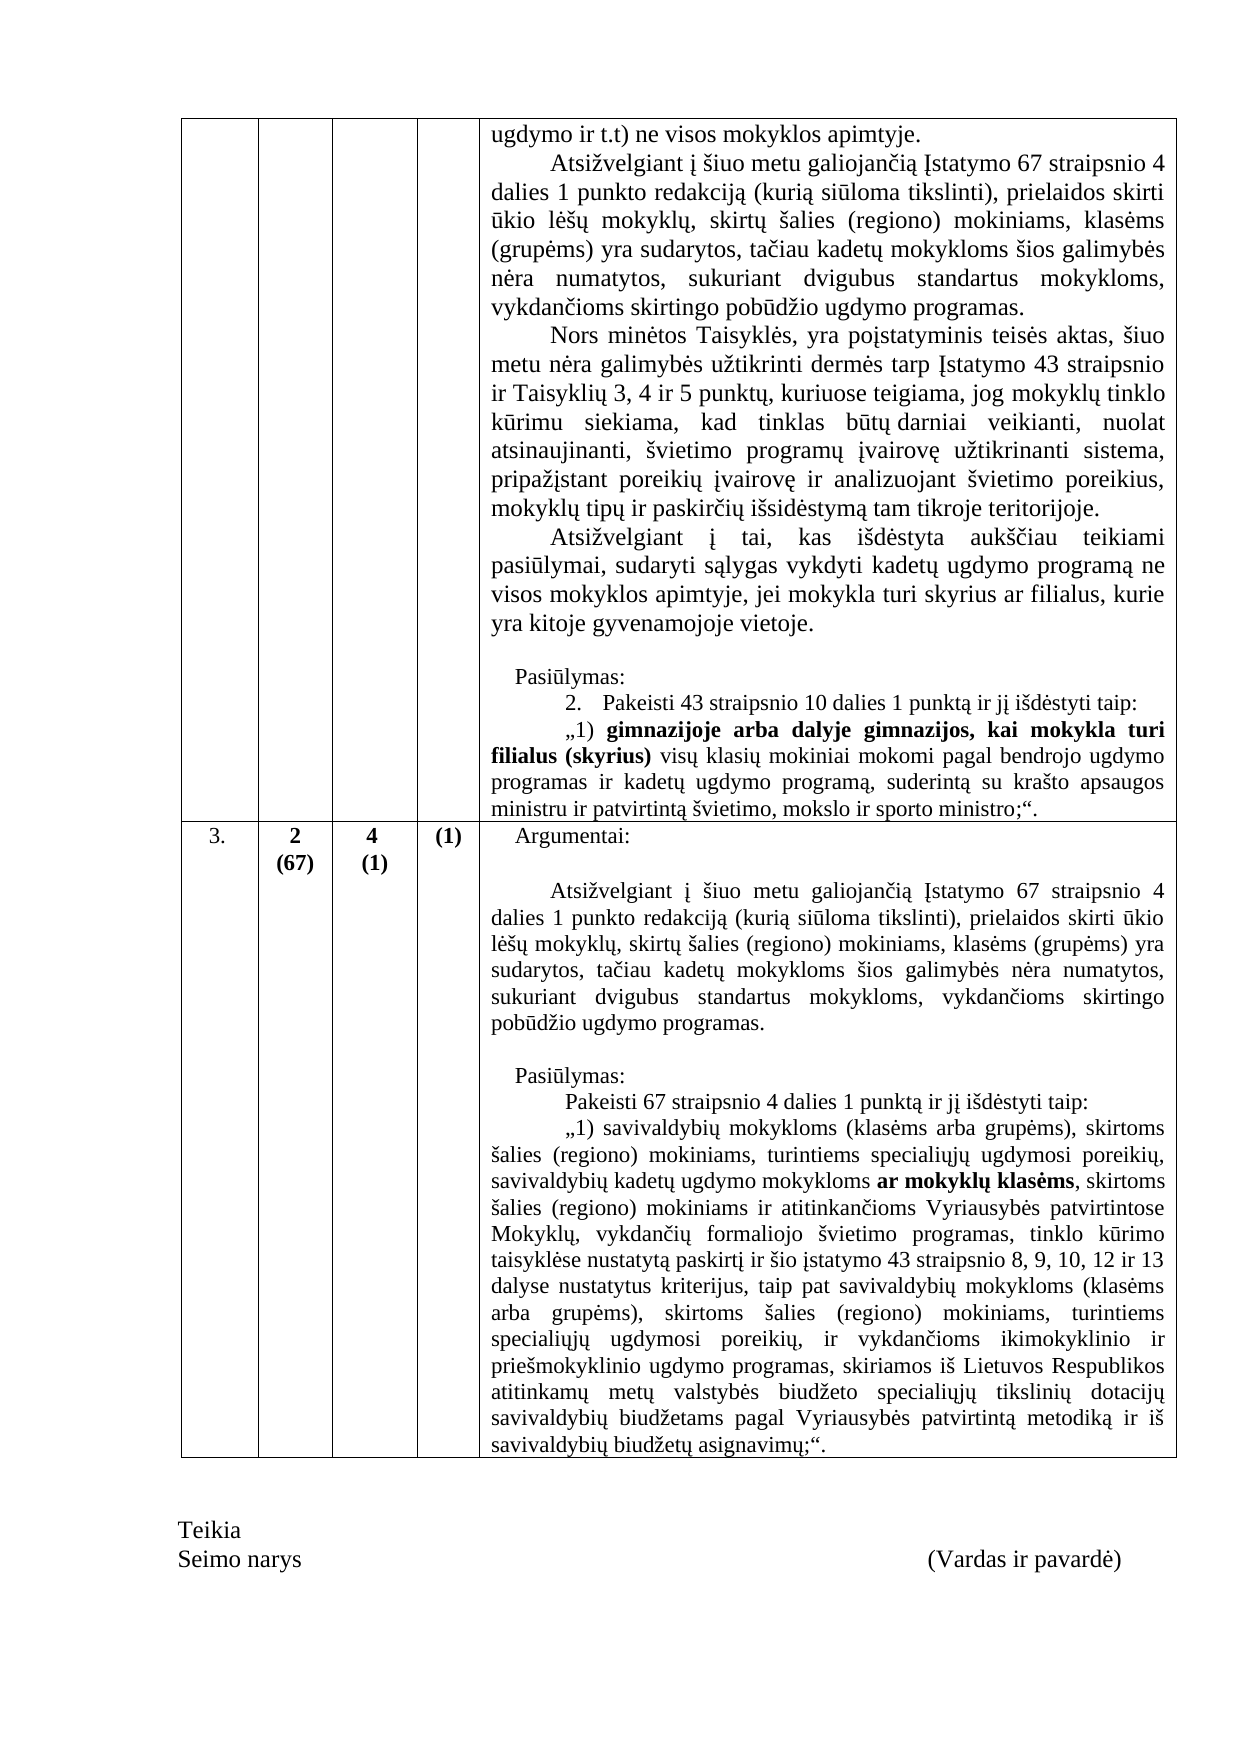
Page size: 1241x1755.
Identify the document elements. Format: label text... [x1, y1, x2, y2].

table_cell 3. [182, 822, 258, 1457]
table_cell [259, 119, 332, 821]
text Seimo narys (Parašas) (Vardas ir pavardė) [177, 1544, 1181, 1573]
table_cell 4 (1) [333, 822, 417, 1457]
table_cell Argumentai: Atsižvelgiant į šiuo metu galiojančią Įstatymo 67 straipsnio 4 dalies 1 punkto redakciją (kurią siūloma tikslinti), prielaidos skirti ūkio lėšų mokyklų, skirtų šalies (regiono) mokiniams, klasėms (grupėms) yra sudarytos, tačiau kadetų mokykloms šios galimybės nėra numatytos, sukuriant dvigubus standartus mokykloms, vykdančioms skirtingo pobūdžio ugdymo programas. Pasiūlymas: Pakeisti 67 straipsnio 4 dalies 1 punktą ir jį išdėstyti taip: „1) savivaldybių mokykloms (klasėms arba grupėms), skirtoms šalies (regiono) mokiniams, turintiems specialiųjų ugdymosi poreikių, savivaldybių kadetų ugdymo mokykloms ar mokyklų klasėms, skirtoms šalies (regiono) mokiniams ir atitinkančioms Vyriausybės patvirtintose Mokyklų, vykdančių formaliojo švietimo programas, tinklo kūrimo taisyklėse nustatytą paskirtį ir šio įstatymo 43 straipsnio 8, 9, 10, 12 ir 13 dalyse nustatytus kriterijus, taip pat savivaldybių mokykloms (klasėms arba grupėms), skirtoms šalies (regiono) mokiniams, turintiems specialiųjų ugdymosi poreikių, ir vykdančioms ikimokyklinio ir priešmokyklinio ugdymo programas, skiriamos iš Lietuvos Respublikos atitinkamų metų valstybės biudžeto specialiųjų tikslinių dotacijų savivaldybių biudžetams pagal Vyriausybės patvirtintą metodiką ir iš savivaldybių biudžetų asignavimų;“. [480, 822, 1176, 1457]
table_cell [333, 119, 417, 821]
table_cell Argumentai: Atsižvelgiant į Lietuvos Respublikos Seimo kanceliarijos Teisės departamento 2024 m. balandžio 16 d. išvadą Nr. XIVP-3638 ir Lietuvos Respublikos švietimo, mokslo ir sporto ministerijos 2024 m. gegužės 27 d. parengtą Nr. SR-1936 Lietuvos Respublikos Vyriausybės nutarimo „Dėl Lietuvos Respublikos švietimo įstatymo Nr. I-1489 43 ir 67 straipsnių pakeitimo įstatymo projekto Nr. XIVP-3638“ projektą, siūloma patikslinti pateiktą teisės akto formuluotę, tiksliau apibrėžiant įstatymo projekto tikslą – vykdyti kadetų ugdymo programą ne visos mokyklos apimtyje, jei mokykla turi skyrius ar filialus, kurie yra kitoje gyvenamojoje vietoje. Šiuo metu galiojančiame Švietimo įstatyme (toliau – Įstatyme), vertinant Taisyklėse numatytus tinklo stiprinimo kriterijus, nėra aiškaus reglamentavimo dėl kadetų ugdymo programos vykdymo ne visos mokyklos apimtyje, jei mokykla turi skyrius ar filialus, kurie yra kitoje gyvenamojoje vietoje. Nesant tikslesnio reglamentavimo, sukuriamos prielaidos neleisti vykdyti kadetų ugdymo programos, juridiniam asmeniui jei programą norima įgyvendinti tik viename iš įstaigos struktūrinių padalinių. Dabartinis galiojantis reglamentavimas nedera su Lietuvos Respublikos civilinio kodekso 2.53 straipsniu, kuriame teigiama, jog juridinio asmens filialas yra struktūrinis juridinio asmens padalinys, turintis savo buveinę ir atliekantis visas arba dalį juridinio asmens funkcijų. Šiuo atveju, siekiant tinkamai atliepti Mokyklų, vykdančių formaliojo švietimo programas, tinklo kūrimo taisyklių (toliau – Taisyklių), patvirtintų Lietuvos Respublikos Vyriausybės 2011 m. birželio 29 d. nutarimu Nr. 768 „Dėl Mokyklų, vykdančių formaliojo švietimo programas, tinklo kūrimo taisyklių patvirtinimo“, nuostatas, nėra galimybės įtvirtinti Lietuvos Respublikos civilinio kodekso 2.53 straipsnio nuostatos, jog filialas įgyvendina tik dalį juridinio asmens funkcijų. Įstatymo 28 straipsnio 3 dalyje nurodoma, jog švietimo teikėjų tinklas kuriamas plėtojant švietimo programų ir švietimo įvairovę, koordinuojant teikiamas švietimo programas, steigiant, reorganizuojant, likviduojant, pertvarkant mokyklas ir atliekant jų struktūros pertvarką. Remiantis dabar galiojančiu reglamentavimu, nurodytu Įstatymo 43 straipsnio 10 dalyje ir 43 straipsnio 10 dalies 1 punkte ir remiantis Lietuvos Respublikos civilinio kodekso 2.53 straipsniu bei siekiant atliepti Taisyklių nuostatas, plėtoti švietimo programų ir švietimo įvairovę, konkrečiu atveju, kadetų ugdymo programą, nėra galimybės, nes nėra sukurtos prielaidos programą įgyvendinti ne visos mokyklos apimtyje. Be to, atkreiptinas dėmesys, jog šiuo konkrečiu atveju bendrojo ugdymo sistema negali atliepti Įstatymo 5 straipsnyje nurodytų kontekstualumo (švietimo sistema yra glaudžiai susieta su krašto ūkinės, socialinės, kultūrinės raidos kontekstu, kartu su juo atsinaujina ir atitinka nuolat kintančias visuomenės reikmes) ir tęstinumo (švietimo sistema yra lanksti, atvira, pagrįsta įvairių formų ir institucijų sąveika; ji sudaro sąlygas kiekvienam asmeniui mokytis visą gyvenimą) principų, kai siekiama tinkamai atliepti Taisyklių nuostatas ir norint atliepti konteksto ir tradicijų tęstinumą vietos bendruomenės poreikiams. Analogų Lietuvos švietimo sistemoje, kai ugdymo programos vykdomos ne visos mokyklos apimtyje, yra apstu: profesinės mokyklos skirtinguose filialuose vykdo skirtingas profesinio ugdymo programas, aukštojo mokslo įstaigos skirtingas studijų programas taip pat vykdo ne visos įstaigos apimtyje, bet tam tikruose padaliniuose (kaip pavyzdį būtų galima pateikti Vytauto Didžiojo universitetą, kuris inžinerines ir su žemės ūkio sektoriumi susijusias programas vykdo Žemės ūkio akademijoje, kuris yra atskiras padalinys kitoje gyvenamojoje vietoje). Įstatymo 41 straipsnio 2 dalyje yra nurodyti mokyklos tipai, pagal vykdomas programas. Todėl atkreiptinas dėmesys, jog ir bendrojo ugdymo sistemoje yra nemažai mokyklų, kurios turėdamos skyrius, juose vykdo tik dalį ugdymo programų (ikimokyklinio, priešmokyklinio, pradinio, pagrindinio ar vidurinio ugdymo ir t.t) ne visos mokyklos apimtyje. Atsižvelgiant į šiuo metu galiojančią Įstatymo 67 straipsnio 4 dalies 1 punkto redakciją (kurią siūloma tikslinti), prielaidos skirti ūkio lėšų mokyklų, skirtų šalies (regiono) mokiniams, klasėms (grupėms) yra sudarytos, tačiau kadetų mokykloms šios galimybės nėra numatytos, sukuriant dvigubus standartus mokykloms, vykdančioms skirtingo pobūdžio ugdymo programas. Nors minėtos Taisyklės, yra poįstatyminis teisės aktas, šiuo metu nėra galimybės užtikrinti dermės tarp Įstatymo 43 straipsnio ir Taisyklių 3, 4 ir 5 punktų, kuriuose teigiama, jog mokyklų tinklo kūrimu siekiama, kad tinklas būtų darniai veikianti, nuolat atsinaujinanti, švietimo programų įvairovę užtikrinanti sistema, pripažįstant poreikių įvairovę ir analizuojant švietimo poreikius, mokyklų tipų ir paskirčių išsidėstymą tam tikroje teritorijoje. Atsižvelgiant į tai, kas išdėstyta aukščiau teikiami pasiūlymai, sudaryti sąlygas vykdyti kadetų ugdymo programą ne visos mokyklos apimtyje, jei mokykla turi skyrius ar filialus, kurie yra kitoje gyvenamojoje vietoje. Pasiūlymas: Pakeisti 43 straipsnio 10 dalies 1 punktą ir jį išdėstyti taip: „1) gimnazijoje arba dalyje gimnazijos, kai mokykla turi filialus (skyrius) visų klasių mokiniai mokomi pagal bendrojo ugdymo programas ir kadetų ugdymo programą, suderintą su krašto apsaugos ministru ir patvirtintą švietimo, mokslo ir sporto ministro;“. [480, 119, 1176, 821]
table_cell 2 (67) [259, 822, 332, 1457]
table_cell (1) [418, 822, 479, 1457]
table_cell [418, 119, 479, 821]
table_cell [182, 119, 258, 821]
text Teikia [177, 1516, 1181, 1544]
